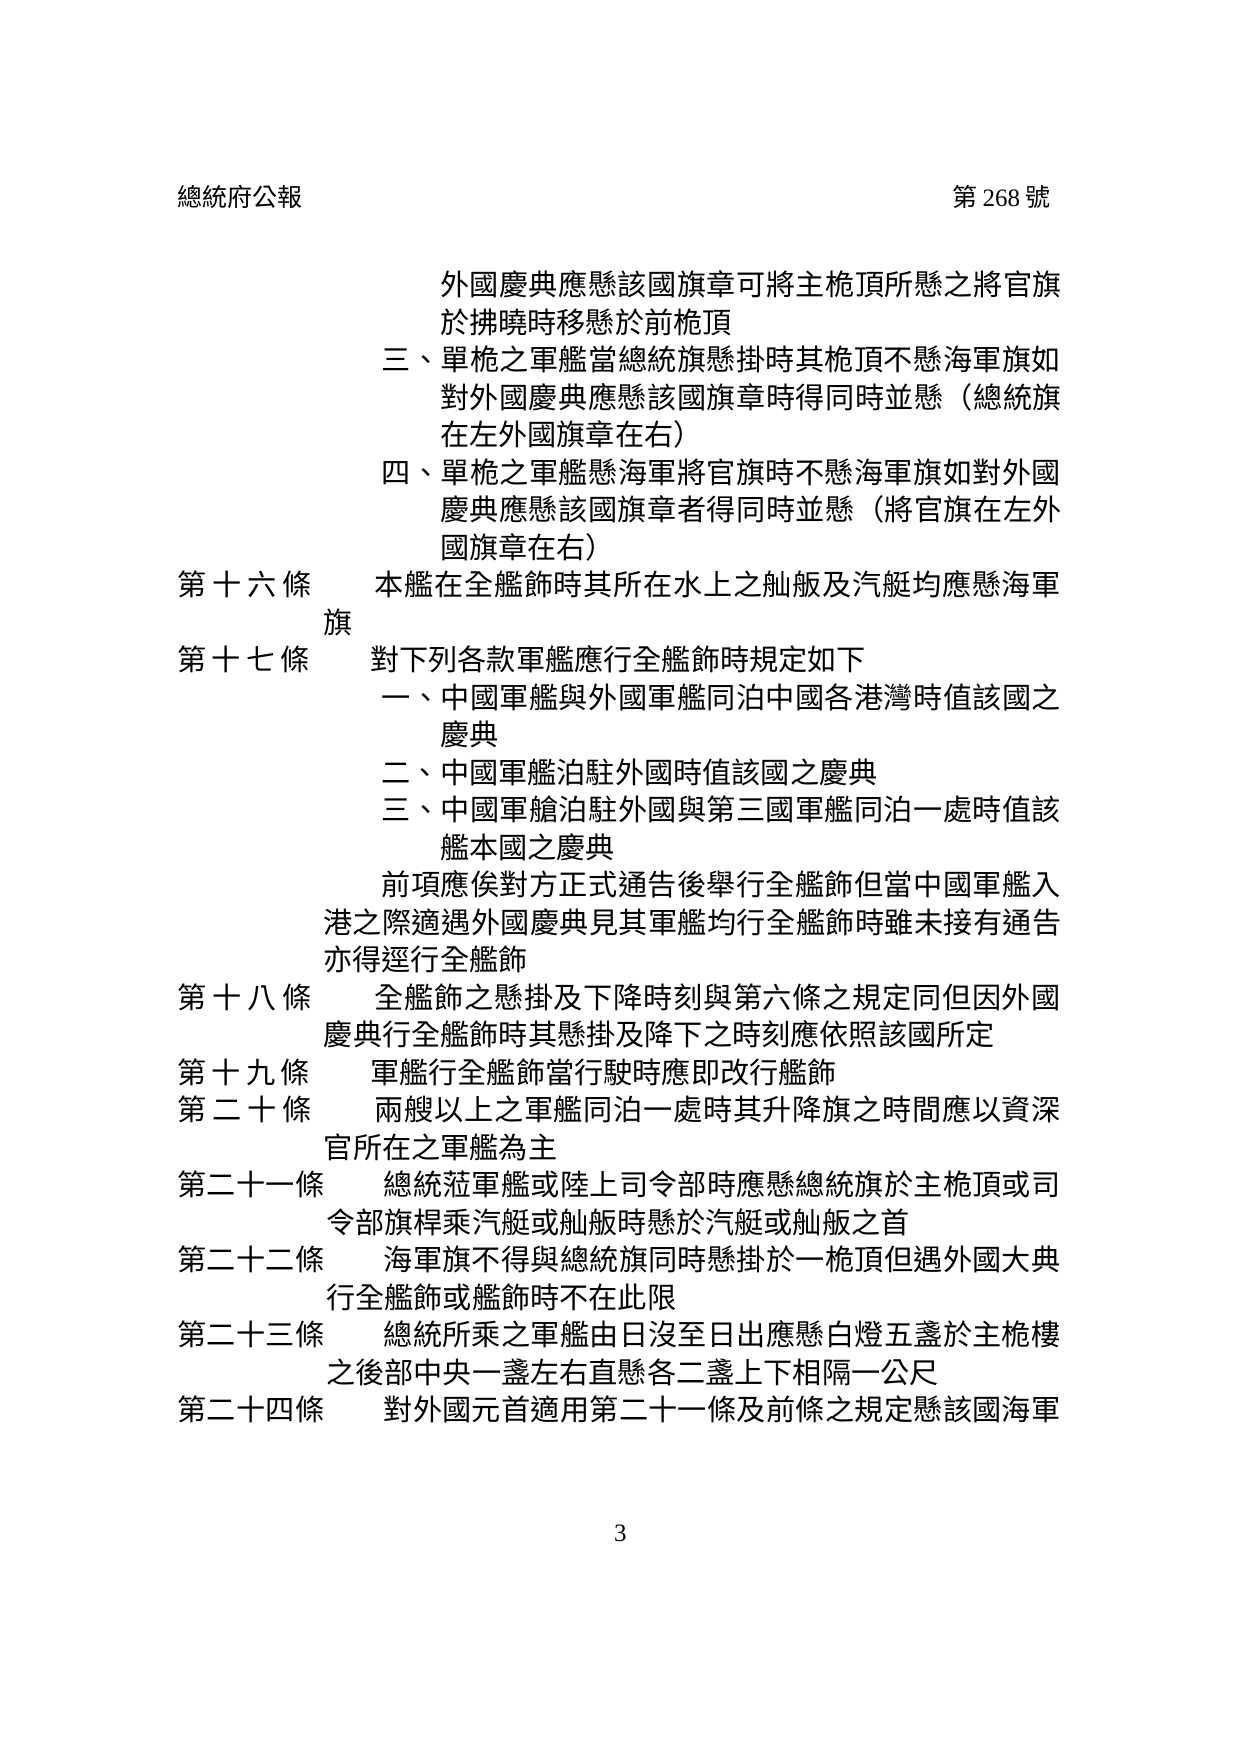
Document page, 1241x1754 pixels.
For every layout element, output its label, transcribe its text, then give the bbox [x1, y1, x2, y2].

text 一、中國軍艦與外國軍艦同泊中國各港灣時值該國之慶典 [381, 678, 1063, 753]
text 外國慶典應懸該國旗章可將主桅頂所懸之將官旗於拂曉時移懸於前桅頂 [381, 266, 1063, 341]
text 第二十四條 對外國元首適用第二十一條及前條之規定懸該國海軍 [177, 1391, 1063, 1428]
text 第二十一條 總統蒞軍艦或陸上司令部時應懸總統旗於主桅頂或司令部旗桿乘汽艇或舢舨時懸於汽艇或舢舨之首 [177, 1166, 1063, 1241]
text 第二十二條 海軍旗不得與總統旗同時懸掛於一桅頂但遇外國大典行全艦飾或艦飾時不在此限 [177, 1241, 1063, 1316]
text 第十七條 對下列各款軍艦應行全艦飾時規定如下 [177, 641, 1063, 678]
text 二、中國軍艦泊駐外國時值該國之慶典 [381, 753, 1063, 791]
text 第十八條 全艦飾之懸掛及下降時刻與第六條之規定同但因外國慶典行全艦飾時其懸掛及降下之時刻應依照該國所定 [177, 978, 1063, 1053]
text 第十九條 軍艦行全艦飾當行駛時應即改行艦飾 [177, 1053, 1063, 1091]
text 第十六條 本艦在全艦飾時其所在水上之舢舨及汽艇均應懸海軍旗 [177, 566, 1063, 641]
text 三、中國軍艙泊駐外國與第三國軍艦同泊一處時值該艦本國之慶典 [381, 791, 1063, 866]
text 三、單桅之軍艦當總統旗懸掛時其桅頂不懸海軍旗如對外國慶典應懸該國旗章時得同時並懸（總統旗在左外國旗章在右） [381, 341, 1063, 453]
text 第二十條 兩艘以上之軍艦同泊一處時其升降旗之時間應以資深官所在之軍艦為主 [177, 1091, 1063, 1166]
text 四、單桅之軍艦懸海軍將官旗時不懸海軍旗如對外國慶典應懸該國旗章者得同時並懸（將官旗在左外國旗章在右） [381, 453, 1063, 566]
text 第二十三條 總統所乘之軍艦由日沒至日出應懸白燈五盞於主桅樓之後部中央一盞左右直懸各二盞上下相隔一公尺 [177, 1316, 1063, 1391]
text 前項應俟對方正式通告後舉行全艦飾但當中國軍艦入港之際適遇外國慶典見其軍艦均行全艦飾時雖未接有通告亦得逕行全艦飾 [323, 866, 1063, 978]
